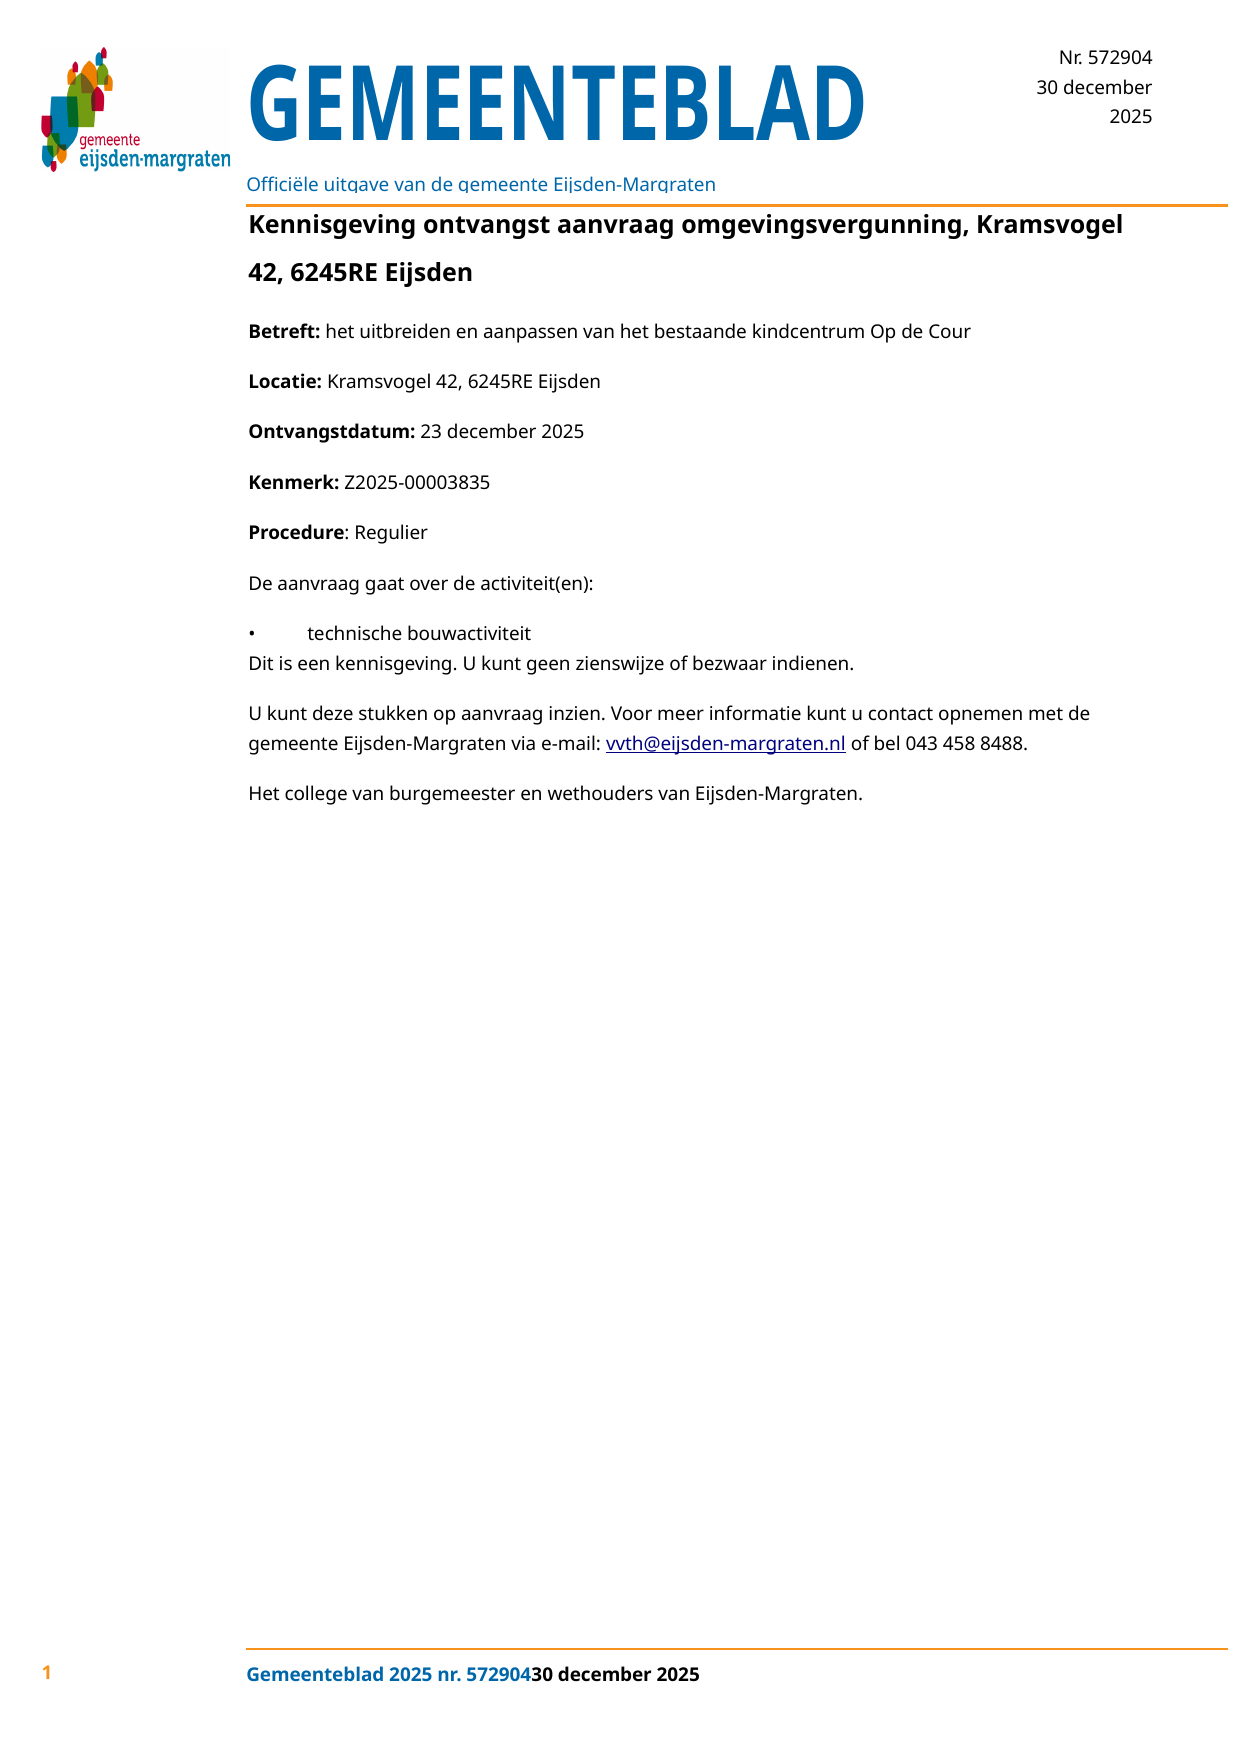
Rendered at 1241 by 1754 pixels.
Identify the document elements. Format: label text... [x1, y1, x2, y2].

text Dit is een kennisgeving. U kunt geen zienswijze of bezwaar indienen. [248, 650, 1152, 676]
text Betreft: het uitbreiden en aanpassen van het bestaande kindcentrum Op de Cour [248, 318, 1152, 344]
text Het college van burgemeester en wethouders van Eijsden-Margraten. [248, 780, 1152, 806]
text Locatie: Kramsvogel 42, 6245RE Eijsden [248, 368, 1152, 394]
text U kunt deze stukken op aanvraag inzien. Voor meer informatie kunt u contact opnemen met de gemeente Eijsden-Margraten via e-mail: vvth@eijsden-margraten.nl of bel 043 458 8488. [248, 700, 1152, 756]
text Procedure: Regulier [248, 519, 1152, 545]
text Kennisgeving ontvangst aanvraag omgevingsvergunning, Kramsvogel 42, 6245RE Eijsden [248, 207, 1152, 288]
picture [41, 47, 231, 172]
text Kenmerk: Z2025-00003835 [248, 469, 1152, 495]
list technische bouwactiviteit [248, 620, 1152, 646]
text De aanvraag gaat over de activiteit(en): [248, 570, 1152, 596]
text Ontvangstdatum: 23 december 2025 [248, 419, 1152, 444]
